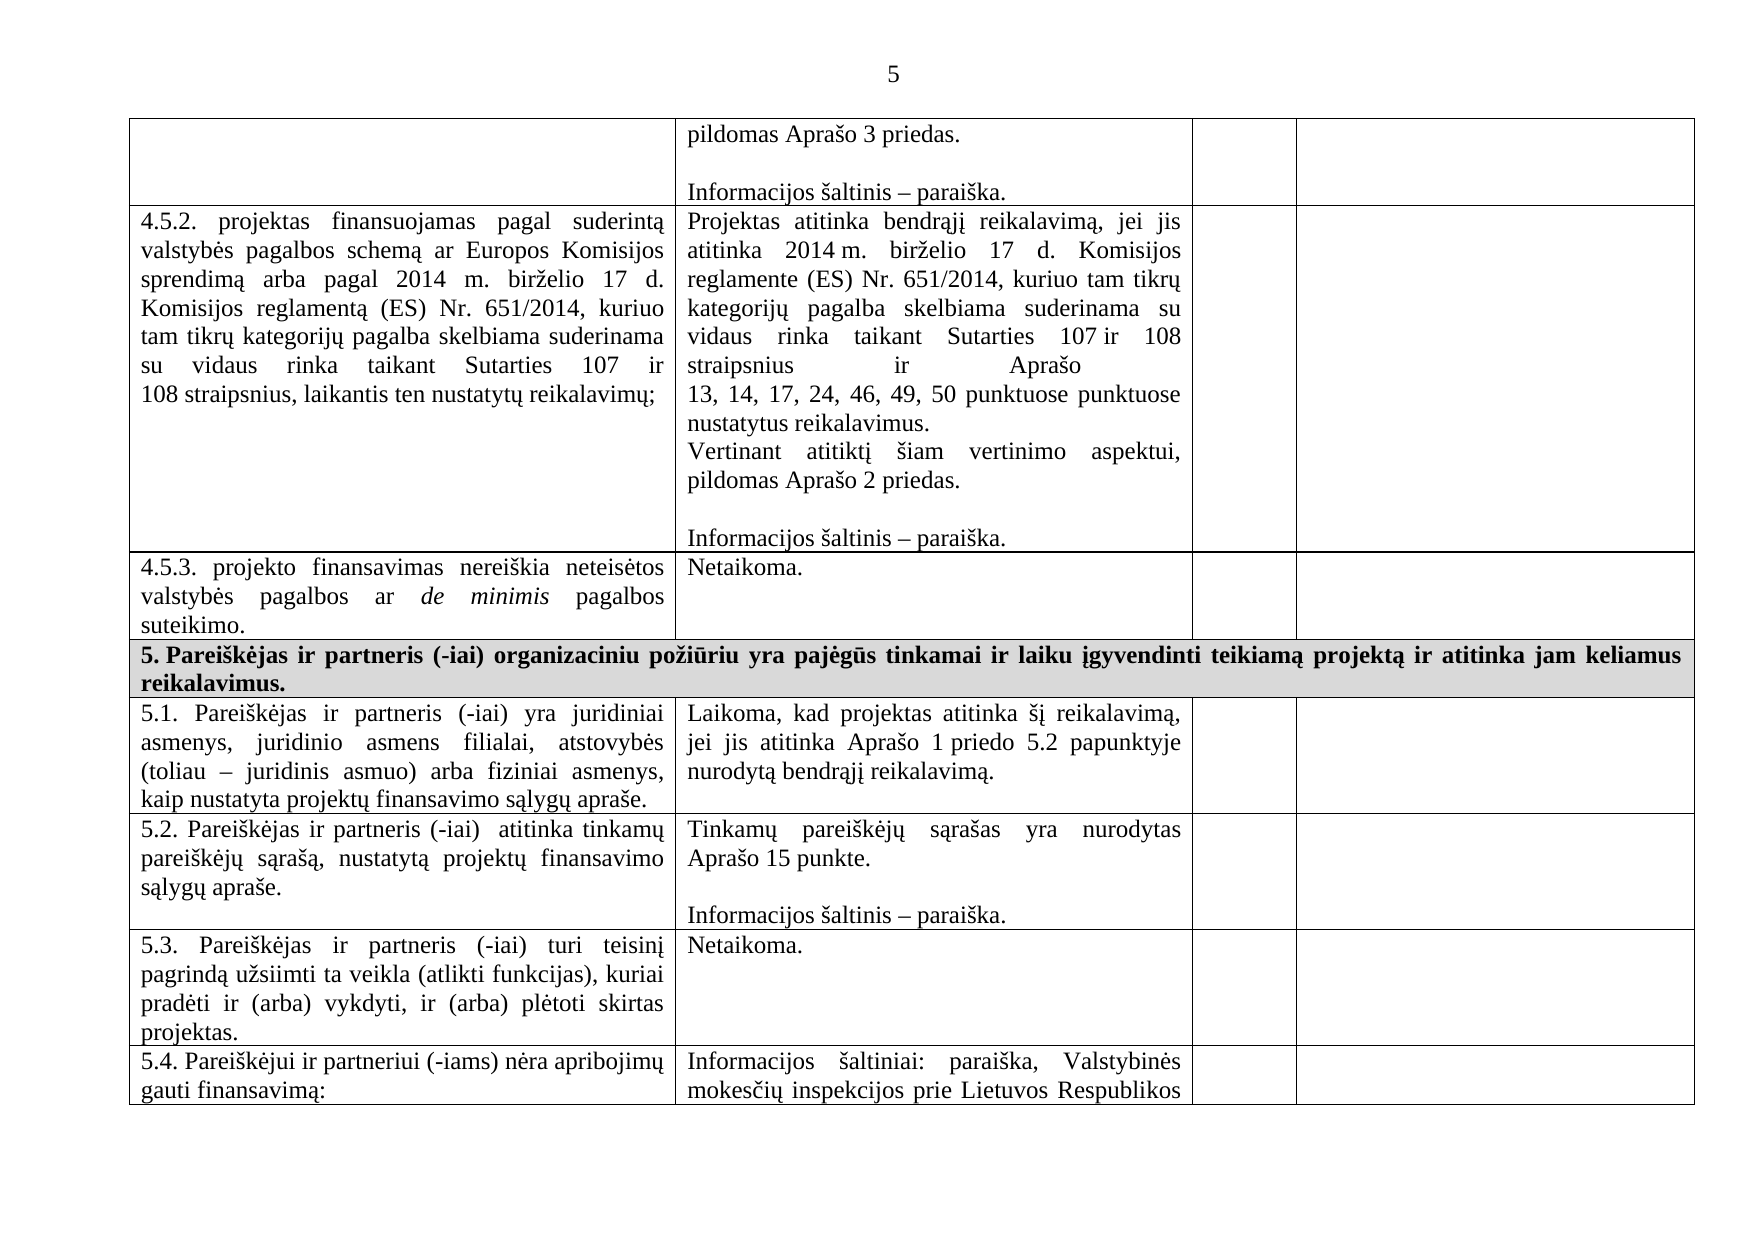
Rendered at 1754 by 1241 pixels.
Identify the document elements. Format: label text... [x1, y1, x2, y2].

table_cell [1193, 814, 1296, 929]
table_cell 4.5.2. projektas finansuojamas pagal suderintą valstybės pagalbos schemą ar Europos Komisijos sprendimą arba pagal 2014 m. birželio 17 d. Komisijos reglamentą (ES) Nr. 651/2014, kuriuo tam tikrų kategorijų pagalba skelbiama suderinama su vidaus rinka taikant Sutarties 107 ir 108 straipsnius, laikantis ten nustatytų reikalavimų; [130, 206, 675, 551]
table_cell 5. Pareiškėjas ir partneris (-iai) organizaciniu požiūriu yra pajėgūs tinkamai ir laiku įgyvendinti teikiamą projektą ir atitinka jam keliamus reikalavimus. [130, 640, 1694, 697]
table_cell [1193, 553, 1296, 639]
table_cell [1297, 930, 1694, 1045]
table_cell 5.2. Pareiškėjas ir partneris (-iai) atitinka tinkamų pareiškėjų sąrašą, nustatytą projektų finansavimo sąlygų apraše. [130, 814, 675, 929]
table_cell [1193, 930, 1296, 1045]
table_cell [1297, 1046, 1694, 1104]
table_cell pildomas Aprašo 3 priedas. Informacijos šaltinis – paraiška. [676, 119, 1192, 205]
table_cell [130, 119, 675, 205]
table_cell 4.5.3. projekto finansavimas nereiškia neteisėtos valstybės pagalbos ar de minimis pagalbos suteikimo. [130, 553, 675, 639]
table_cell [1193, 206, 1296, 551]
table_cell [1297, 206, 1694, 551]
table_cell Netaikoma. [676, 553, 1192, 639]
table_cell 5.3. Pareiškėjas ir partneris (-iai) turi teisinį pagrindą užsiimti ta veikla (atlikti funkcijas), kuriai pradėti ir (arba) vykdyti, ir (arba) plėtoti skirtas projektas. [130, 930, 675, 1045]
table_cell [1193, 698, 1296, 813]
table_cell Informacijos šaltiniai: paraiška, Valstybinės mokesčių inspekcijos prie Lietuvos Respublikos [676, 1046, 1192, 1104]
table_cell [1297, 553, 1694, 639]
table_cell Laikoma, kad projektas atitinka šį reikalavimą, jei jis atitinka Aprašo 1 priedo 5.2 papunktyje nurodytą bendrąjį reikalavimą. [676, 698, 1192, 813]
table_cell 5.4. Pareiškėjui ir partneriui (-iams) nėra apribojimų gauti finansavimą: [130, 1046, 675, 1104]
table_cell [1297, 119, 1694, 205]
table_cell [1297, 814, 1694, 929]
table_cell Projektas atitinka bendrąjį reikalavimą, jei jis atitinka 2014 m. birželio 17 d. Komisijos reglamente (ES) Nr. 651/2014, kuriuo tam tikrų kategorijų pagalba skelbiama suderinama su vidaus rinka taikant Sutarties 107 ir 108 straipsnius ir Aprašo 13, 14, 17, 24, 46, 49, 50 punktuose punktuose nustatytus reikalavimus. Vertinant atitiktį šiam vertinimo aspektui, pildomas Aprašo 2 priedas. Informacijos šaltinis – paraiška. [676, 206, 1192, 551]
table_cell [1297, 698, 1694, 813]
table_cell 5.1. Pareiškėjas ir partneris (-iai) yra juridiniai asmenys, juridinio asmens filialai, atstovybės (toliau – juridinis asmuo) arba fiziniai asmenys, kaip nustatyta projektų finansavimo sąlygų apraše. [130, 698, 675, 813]
table_cell Netaikoma. [676, 930, 1192, 1045]
table_cell Tinkamų pareiškėjų sąrašas yra nurodytas Aprašo 15 punkte. Informacijos šaltinis – paraiška. [676, 814, 1192, 929]
table_cell [1193, 1046, 1296, 1104]
table_cell [1193, 119, 1296, 205]
